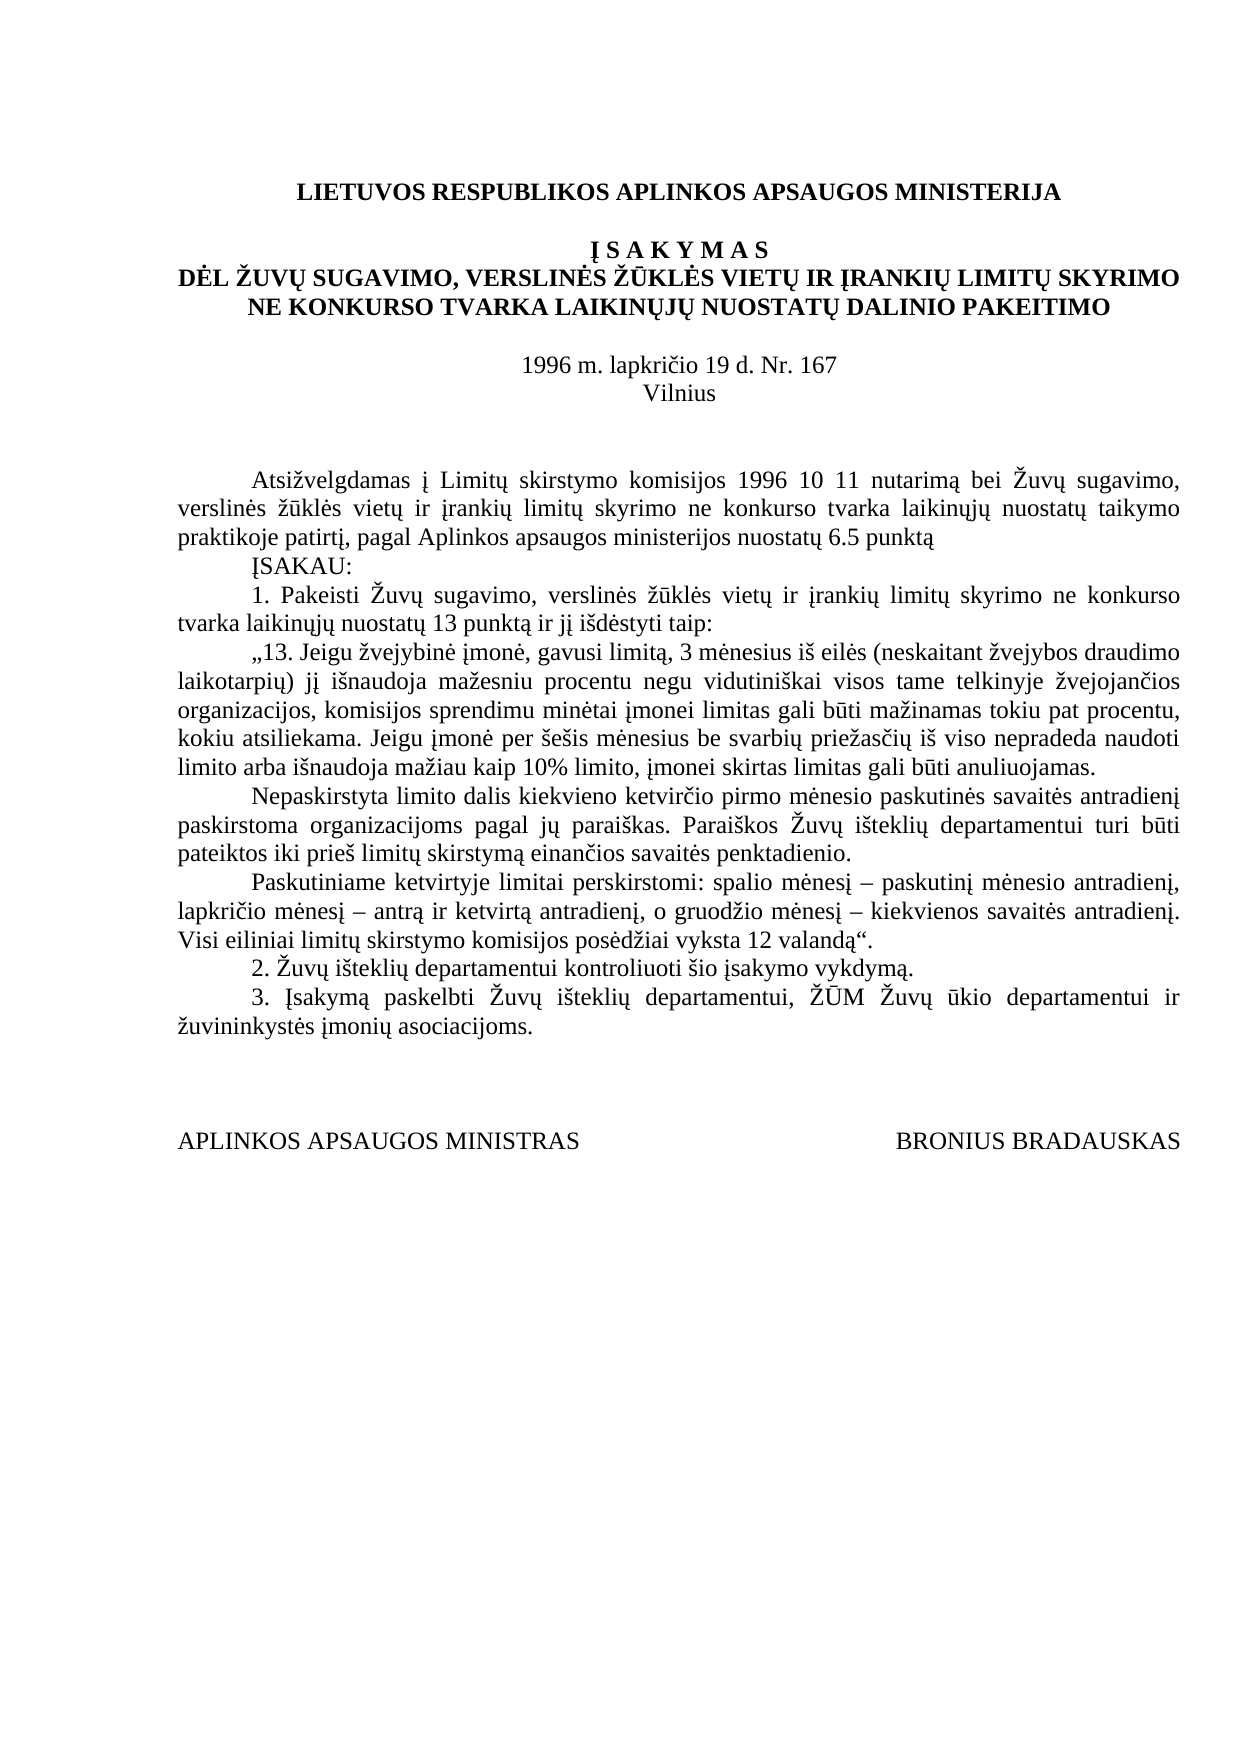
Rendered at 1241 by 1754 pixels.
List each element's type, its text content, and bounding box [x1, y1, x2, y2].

text Vilnius [177, 378, 1181, 407]
text Atsižvelgdamas į Limitų skirstymo komisijos 1996 10 11 nutarimą bei Žuvų sugavimo, verslinės žūklės vietų ir įrankių limitų skyrimo ne konkurso tvarka laikinųjų nuostatų taikymo praktikoje patirtį, pagal Aplinkos apsaugos ministerijos nuostatų 6.5 punktą [177, 465, 1181, 551]
text 1996 m. lapkričio 19 d. Nr. 167 [177, 350, 1181, 378]
text „13. Jeigu žvejybinė įmonė, gavusi limitą, 3 mėnesius iš eilės (neskaitant žvejybos draudimo laikotarpių) jį išnaudoja mažesniu procentu negu vidutiniškai visos tame telkinyje žvejojančios organizacijos, komisijos sprendimu minėtai įmonei limitas gali būti mažinamas tokiu pat procentu, kokiu atsiliekama. Jeigu įmonė per šešis mėnesius be svarbių priežasčių iš viso nepradeda naudoti limito arba išnaudoja mažiau kaip 10% limito, įmonei skirtas limitas gali būti anuliuojamas. [177, 637, 1181, 781]
text ĮSAKAU: [177, 551, 1181, 580]
text LIETUVOS RESPUBLIKOS APLINKOS APSAUGOS MINISTERIJA [177, 177, 1181, 206]
text 1. Pakeisti Žuvų sugavimo, verslinės žūklės vietų ir įrankių limitų skyrimo ne konkurso tvarka laikinųjų nuostatų 13 punktą ir jį išdėstyti taip: [177, 580, 1181, 637]
text Į S A K Y M A S [177, 235, 1181, 263]
text APLINKOS APSAUGOS MINISTRAS BRONIUS BRADAUSKAS [177, 1126, 1181, 1155]
text DĖL ŽUVŲ SUGAVIMO, VERSLINĖS ŽŪKLĖS VIETŲ IR ĮRANKIŲ LIMITŲ SKYRIMO NE KONKURSO TVARKA LAIKINŲJŲ NUOSTATŲ DALINIO PAKEITIMO [177, 263, 1181, 321]
text Nepaskirstyta limito dalis kiekvieno ketvirčio pirmo mėnesio paskutinės savaitės antradienį paskirstoma organizacijoms pagal jų paraiškas. Paraiškos Žuvų išteklių departamentui turi būti pateiktos iki prieš limitų skirstymą einančios savaitės penktadienio. [177, 781, 1181, 867]
text 3. Įsakymą paskelbti Žuvų išteklių departamentui, ŽŪM Žuvų ūkio departamentui ir žuvininkystės įmonių asociacijoms. [177, 982, 1181, 1040]
text Paskutiniame ketvirtyje limitai perskirstomi: spalio mėnesį – paskutinį mėnesio antradienį, lapkričio mėnesį – antrą ir ketvirtą antradienį, o gruodžio mėnesį – kiekvienos savaitės antradienį. Visi eiliniai limitų skirstymo komisijos posėdžiai vyksta 12 valandą“. [177, 867, 1181, 953]
text 2. Žuvų išteklių departamentui kontroliuoti šio įsakymo vykdymą. [177, 953, 1181, 982]
